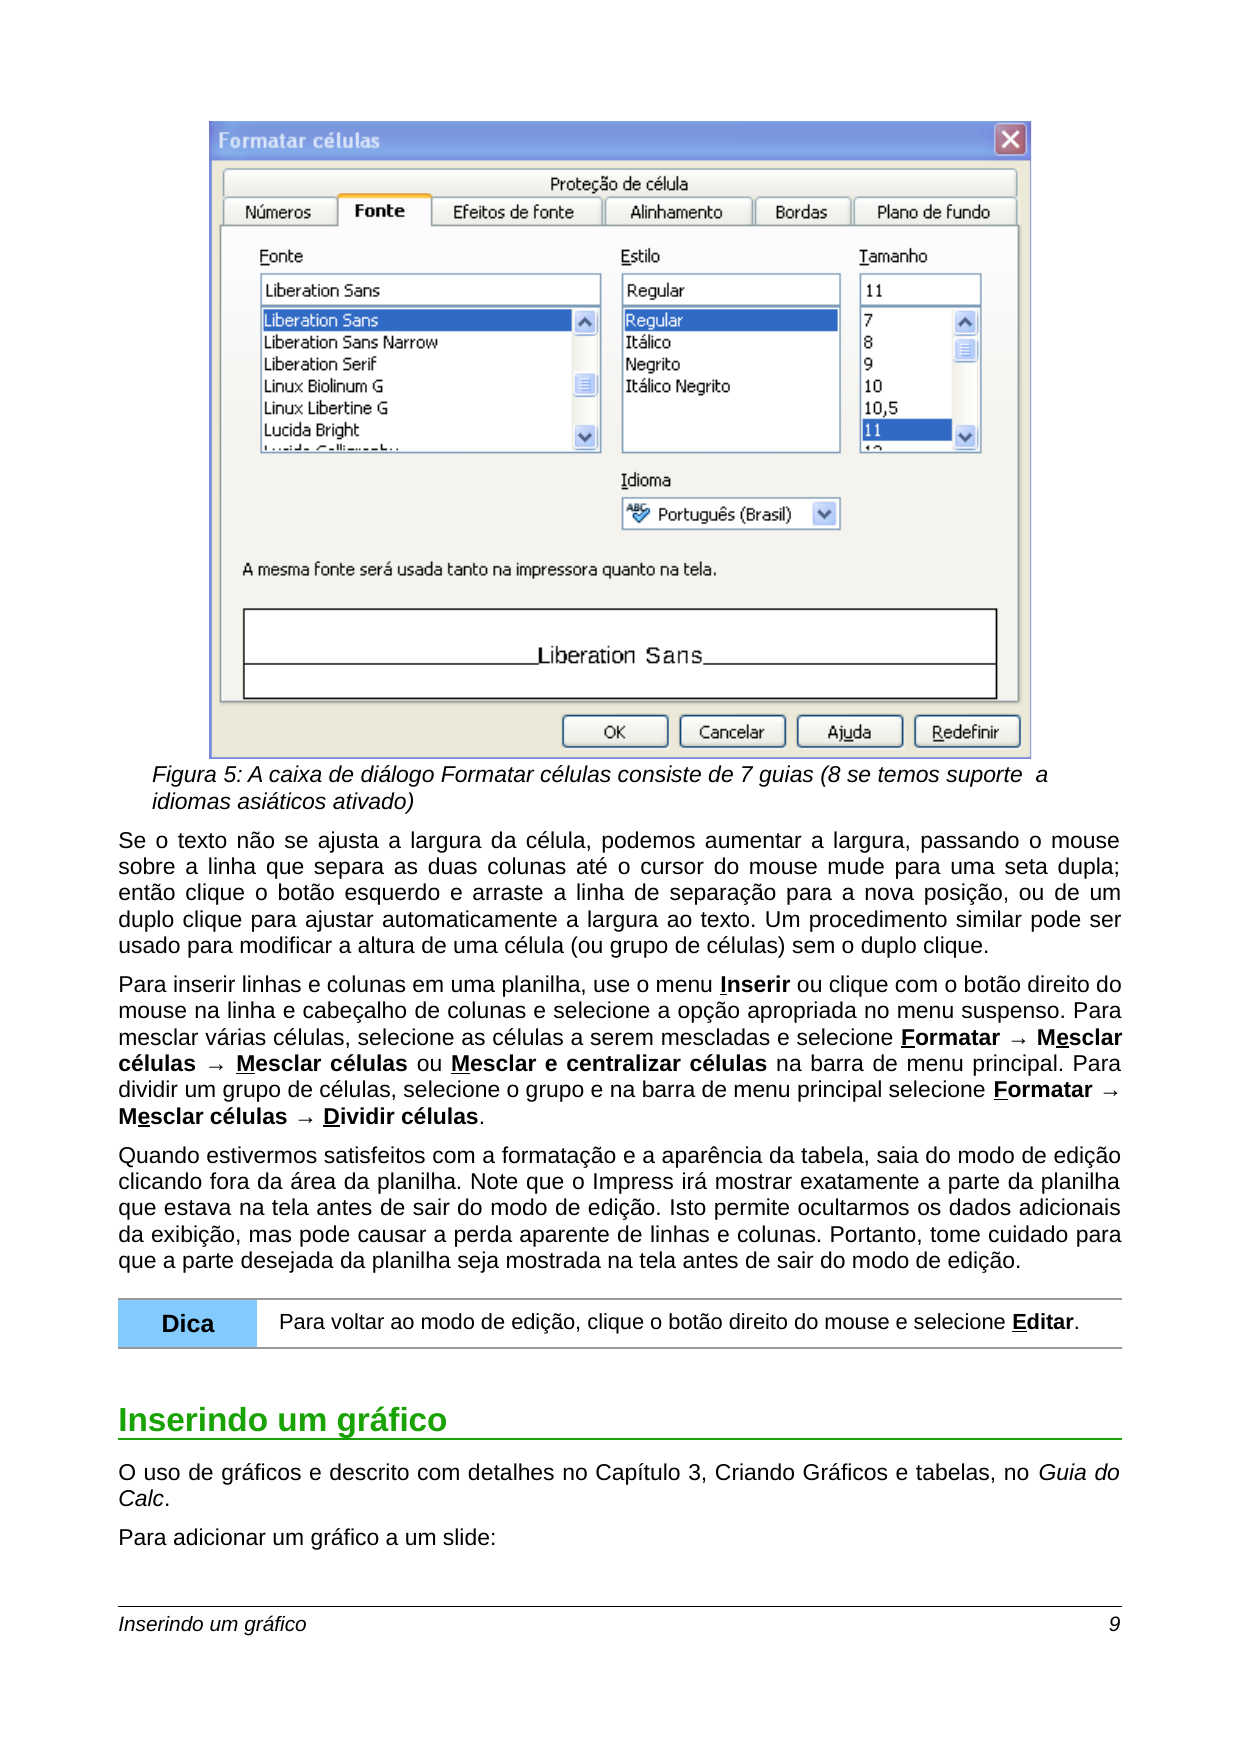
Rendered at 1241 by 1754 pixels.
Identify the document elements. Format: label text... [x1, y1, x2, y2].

text Quando estivermos satisfeitos com a formatação e a aparência da tabela, saia do modo de edição clicando fora da área da planilha. Note que o Impress irá mostrar exatamente a parte da planilha que estava na tela antes de sair do modo de edição. Isto permite ocultarmos os dados adicionais da exibição, mas pode causar a perda aparente de linhas e colunas. Portanto, tome cuidado para que a parte desejada da planilha seja mostrada na tela antes de sair do modo de edição. [118, 1142, 1122, 1273]
text Para inserir linhas e colunas em uma planilha, use o menu Inserir ou clique com o botão direito do mouse na linha e cabeçalho de colunas e selecione a opção apropriada no menu suspenso. Para mesclar várias células, selecione as células a serem mescladas e selecione Formatar → Mesclar células → Mesclar células ou Mesclar e centralizar células na barra de menu principal. Para dividir um grupo de células, selecione o grupo e na barra de menu principal selecione Formatar → Mesclar células → Dividir células. [118, 971, 1122, 1129]
text Figura 5: A caixa de diálogo Formatar células consiste de 7 guias (8 se temos suporte a idiomas asiáticos ativado) [152, 118, 1088, 814]
text O uso de gráficos e descrito com detalhes no Capítulo 3, Criando Gráficos e tabelas, no Guia do Calc. [118, 1459, 1122, 1512]
text Para adicionar um gráfico a um slide: [118, 1524, 1122, 1551]
picture [209, 121, 1032, 759]
table_header Dica [118, 1300, 257, 1347]
table_header Para voltar ao modo de edição, clique o botão direito do mouse e selecione Editar. [258, 1300, 1122, 1347]
subtitle Inserindo um gráfico [118, 1399, 1122, 1438]
text Se o texto não se ajusta a largura da célula, podemos aumentar a largura, passando o mouse sobre a linha que separa as duas colunas até o cursor do mouse mude para uma seta dupla; então clique o botão esquerdo e arraste a linha de separação para a nova posição, ou de um duplo clique para ajustar automaticamente a largura ao texto. Um procedimento similar pode ser usado para modificar a altura de uma célula (ou grupo de células) sem o duplo clique. [118, 827, 1122, 958]
